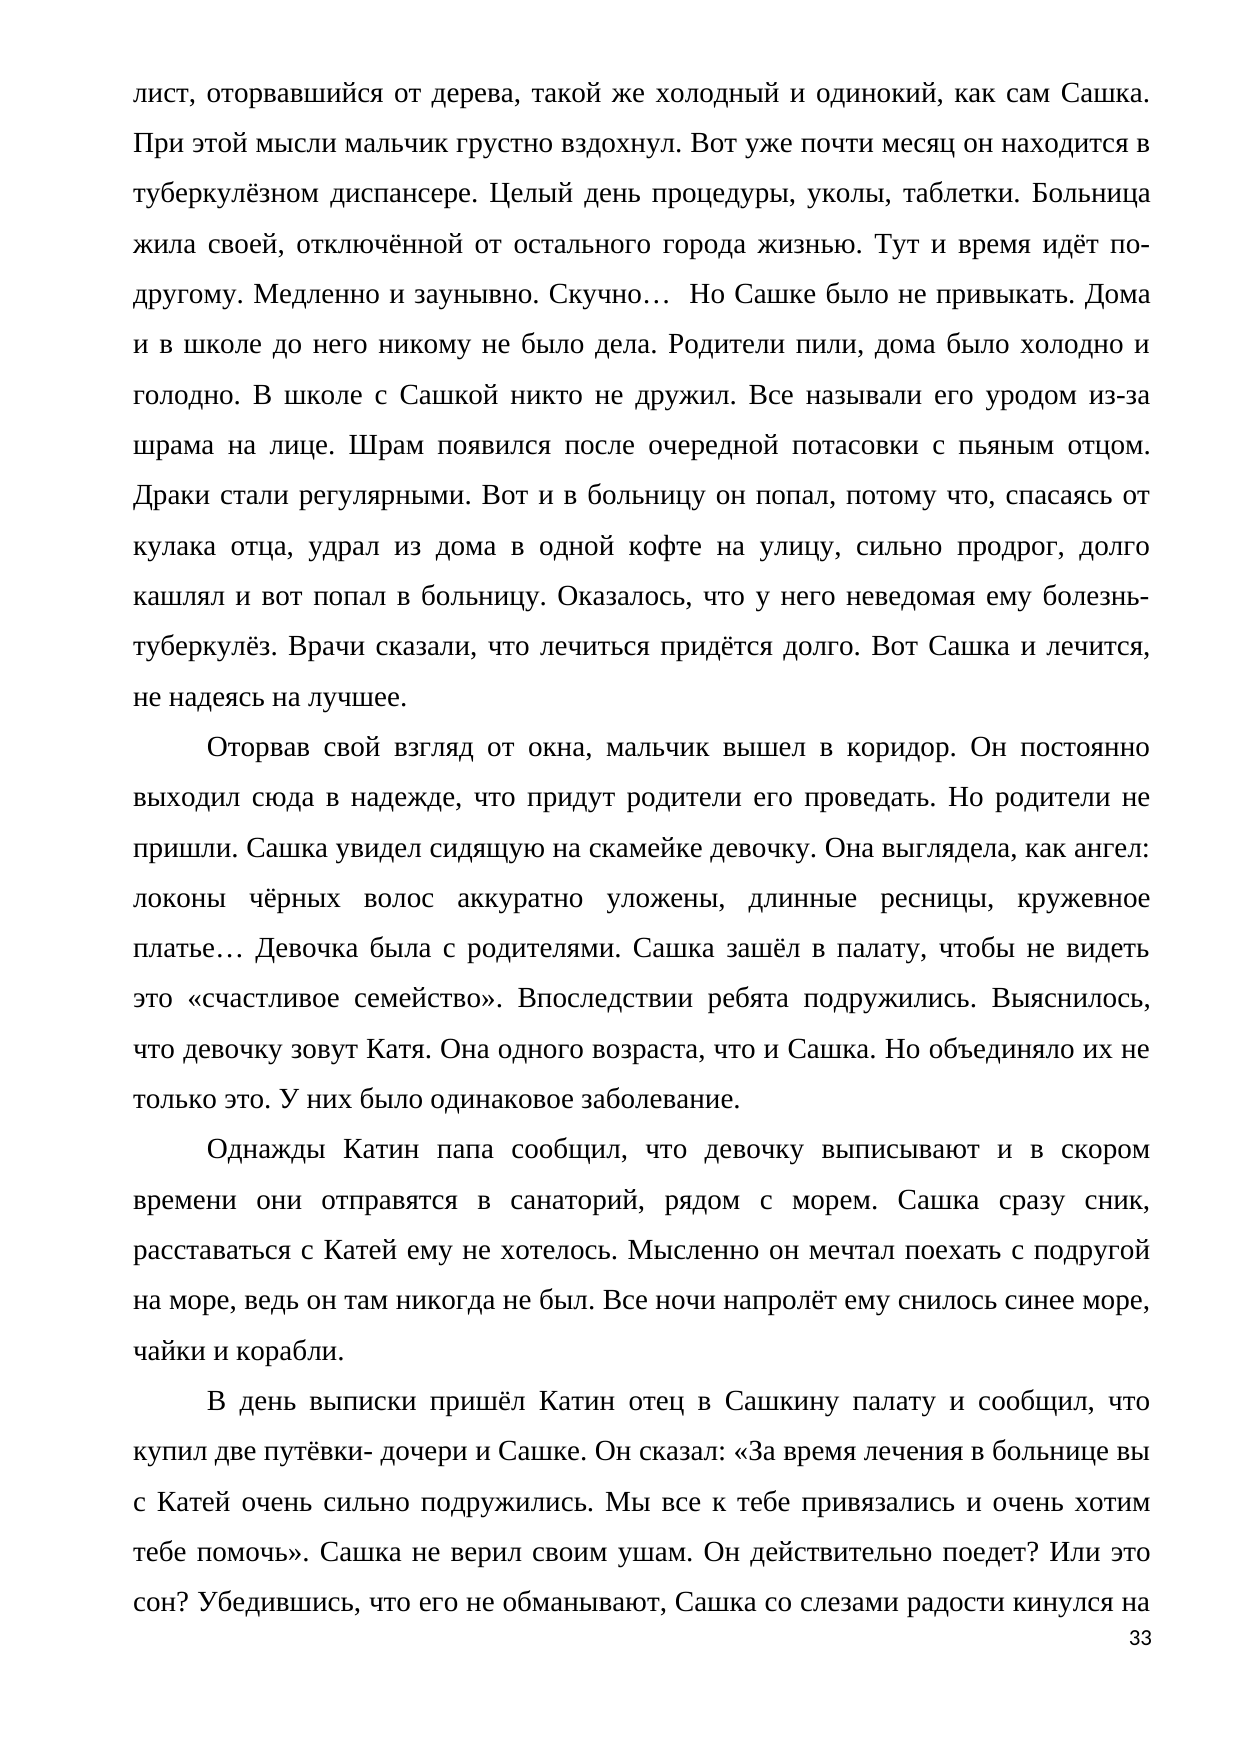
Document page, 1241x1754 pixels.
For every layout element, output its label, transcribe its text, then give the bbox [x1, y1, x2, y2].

text Однажды Катин папа сообщил, что девочку выписывают и в скором времени они отправятся в санаторий, рядом с морем. Сашка сразу сник, расставаться с Катей ему не хотелось. Мысленно он мечтал поехать с подругой на море, ведь он там никогда не был. Все ночи напролёт ему снилось синее море, чайки и корабли. [133, 1132, 1152, 1366]
text В день выписки пришёл Катин отец в Сашкину палату и сообщил, что купил две путёвки- дочери и Сашке. Он сказал: «За время лечения в больнице вы с Катей очень сильно подружились. Мы все к тебе привязались и очень хотим тебе помочь». Сашка не верил своим ушам. Он действительно поедет? Или это сон? Убедившись, что его не обманывают, Сашка со слезами радости кинулся на [133, 1383, 1152, 1618]
text Оторвав свой взгляд от окна, мальчик вышел в коридор. Он постоянно выходил сюда в надежде, что придут родители его проведать. Но родители не пришли. Сашка увидел сидящую на скамейке девочку. Она выглядела, как ангел: локоны чёрных волос аккуратно уложены, длинные ресницы, кружевное платье… Девочка была с родителями. Сашка зашёл в палату, чтобы не видеть это «счастливое семейство». Впоследствии ребята подружились. Выяснилось, что девочку зовут Катя. Она одного возраста, что и Сашка. Но объединяло их не только это. У них было одинаковое заболевание. [133, 729, 1152, 1115]
text лист, оторвавшийся от дерева, такой же холодный и одинокий, как сам Сашка. При этой мысли мальчик грустно вздохнул. Вот уже почти месяц он находится в туберкулёзном диспансере. Целый день процедуры, уколы, таблетки. Больница жила своей, отключённой от остального города жизнью. Тут и время идёт по-другому. Медленно и заунывно. Скучно… Но Сашке было не привыкать. Дома и в школе до него никому не было дела. Родители пили, дома было холодно и голодно. В школе с Сашкой никто не дружил. Все называли его уродом из-за шрама на лице. Шрам появился после очередной потасовки с пьяным отцом. Драки стали регулярными. Вот и в больницу он попал, потому что, спасаясь от кулака отца, удрал из дома в одной кофте на улицу, сильно продрог, долго кашлял и вот попал в больницу. Оказалось, что у него неведомая ему болезнь- туберкулёз. Врачи сказали, что лечиться придётся долго. Вот Сашка и лечится, не надеясь на лучшее. [133, 75, 1152, 712]
